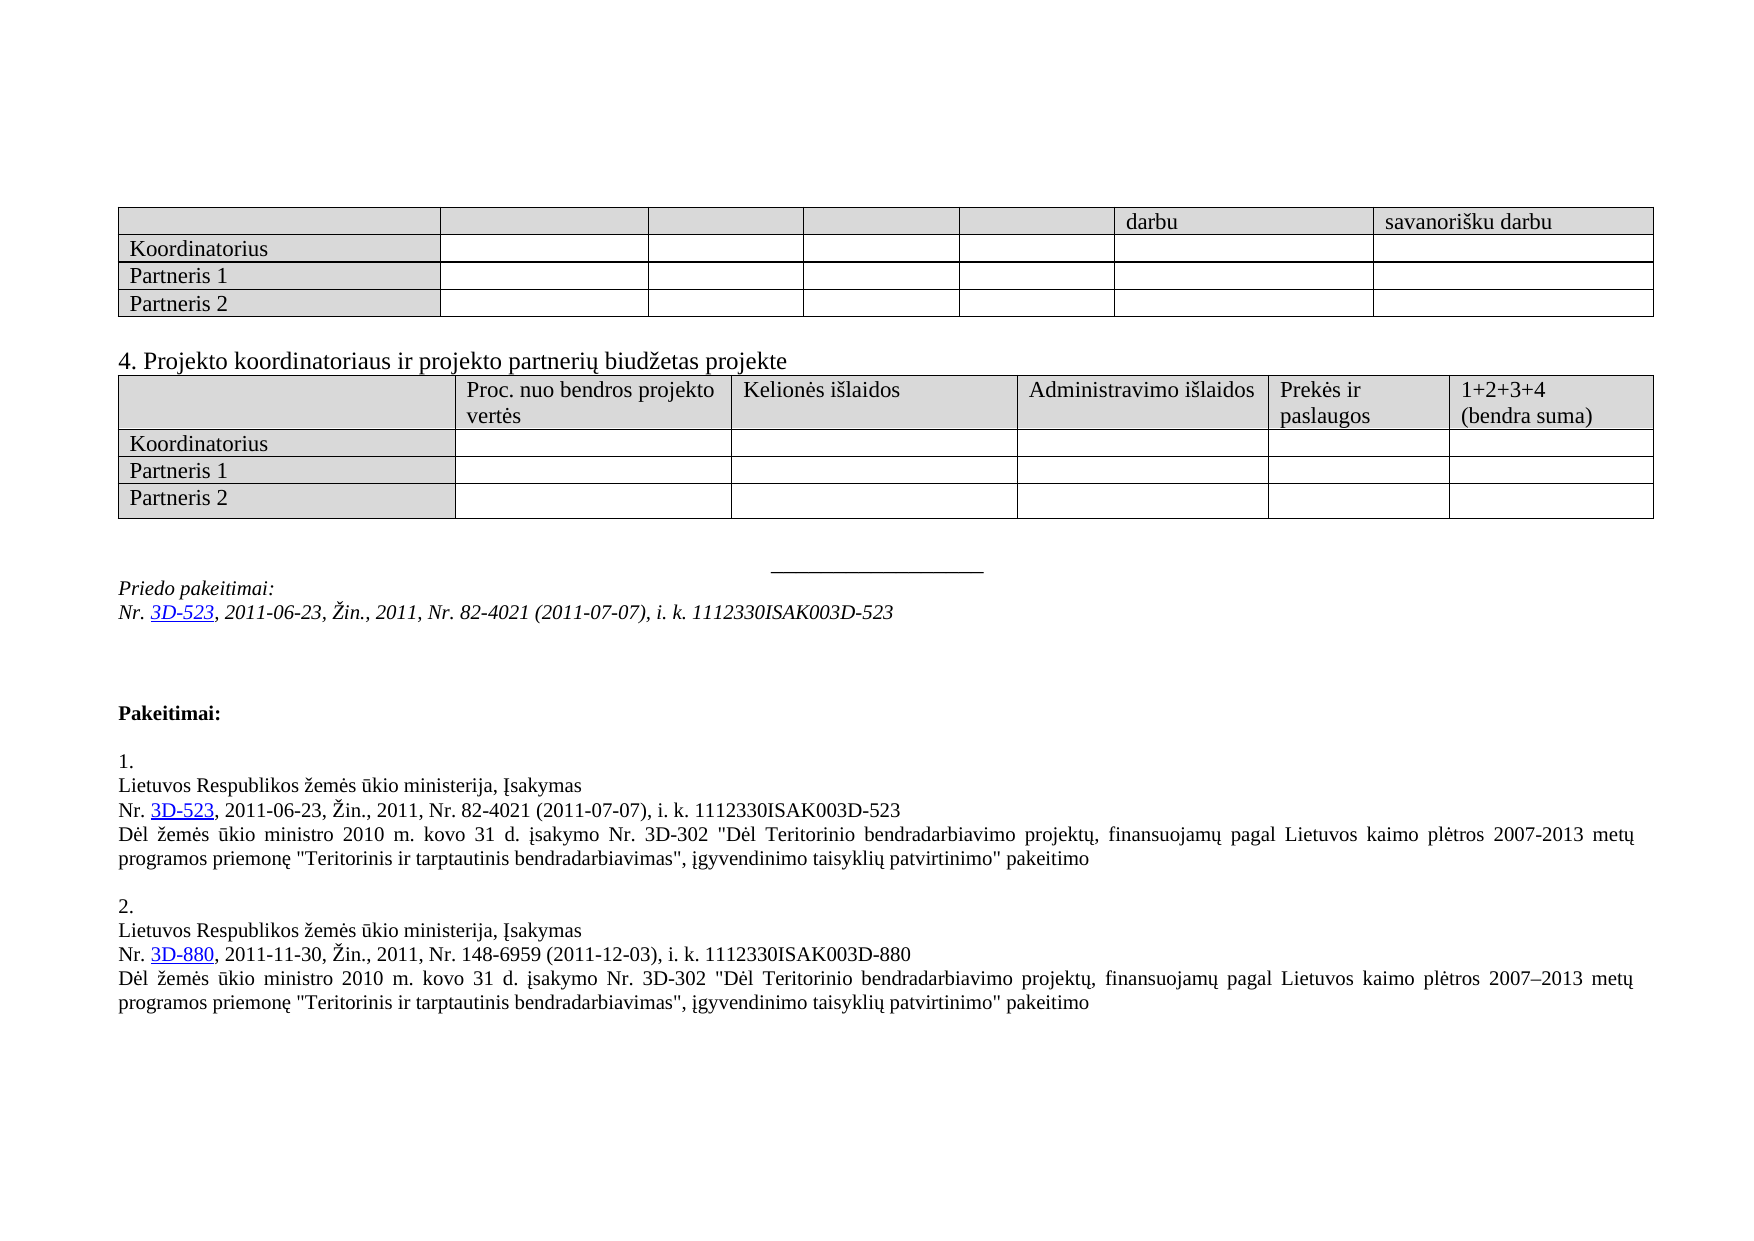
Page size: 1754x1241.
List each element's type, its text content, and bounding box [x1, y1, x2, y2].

text Priedo pakeitimai: [118, 576, 1636, 600]
table_cell [456, 457, 731, 483]
table_header [119, 376, 455, 428]
table_cell [1115, 263, 1373, 289]
text 2. [118, 894, 1636, 918]
text 1. [118, 749, 1636, 773]
text Dėl žemės ūkio ministro 2010 m. kovo 31 d. įsakymo Nr. 3D-302 "Dėl Teritorinio bendradarbiavimo projektų, finansuojamų pagal Lietuvos kaimo plėtros 2007–2013 metų programos priemonę "Teritorinis ir tarptautinis bendradarbiavimas", įgyvendinimo taisyklių patvirtinimo" pakeitimo [118, 966, 1636, 1014]
table_cell [649, 290, 803, 316]
text Nr. 3D-880, 2011-11-30, Žin., 2011, Nr. 148-6959 (2011-12-03), i. k. 1112330ISAK003D-880 [118, 942, 1636, 966]
table_cell Partneris 1 [119, 263, 440, 289]
table_header [960, 208, 1114, 234]
table_header [804, 208, 959, 234]
table_cell [1269, 430, 1449, 456]
text Pakeitimai: [118, 701, 1636, 725]
table_cell [649, 263, 803, 289]
table_header [119, 208, 440, 234]
table_cell [960, 290, 1114, 316]
table_header [441, 208, 648, 234]
table_cell [441, 263, 648, 289]
table_header Administravimo išlaidos [1018, 376, 1268, 428]
table_cell [441, 290, 648, 316]
table_cell [649, 235, 803, 261]
text Dėl žemės ūkio ministro 2010 m. kovo 31 d. įsakymo Nr. 3D-302 "Dėl Teritorinio bendradarbiavimo projektų, finansuojamų pagal Lietuvos kaimo plėtros 2007-2013 metų programos priemonę "Teritorinis ir tarptautinis bendradarbiavimas", įgyvendinimo taisyklių patvirtinimo" pakeitimo [118, 822, 1636, 870]
table_cell [1018, 457, 1268, 483]
table_header 1+2+3+4 (bendra suma) [1450, 376, 1653, 428]
table_cell [1450, 457, 1653, 483]
table_cell [960, 235, 1114, 261]
table_cell [1115, 290, 1373, 316]
table_cell Koordinatorius [119, 430, 455, 456]
text Lietuvos Respublikos žemės ūkio ministerija, Įsakymas [118, 773, 1636, 797]
table_header [649, 208, 803, 234]
table_cell [456, 484, 731, 518]
table_cell [732, 484, 1017, 518]
table_cell [441, 235, 648, 261]
table_cell [1374, 235, 1653, 261]
table_header savanorišku darbu [1374, 208, 1653, 234]
table_cell [1450, 430, 1653, 456]
table_cell [732, 457, 1017, 483]
table_cell [1115, 235, 1373, 261]
text _________________ [118, 547, 1636, 576]
table_cell [1018, 430, 1268, 456]
table_cell Koordinatorius [119, 235, 440, 261]
text 4. Projekto koordinatoriaus ir projekto partnerių biudžetas projekte [118, 346, 1636, 375]
table_header Kelionės išlaidos [732, 376, 1017, 428]
table_cell [1374, 290, 1653, 316]
table_cell [1450, 484, 1653, 518]
table_cell Partneris 1 [119, 457, 455, 483]
table_cell [804, 263, 959, 289]
table_cell Partneris 2 [119, 290, 440, 316]
table_header darbu [1115, 208, 1373, 234]
table_cell [1018, 484, 1268, 518]
text Lietuvos Respublikos žemės ūkio ministerija, Įsakymas [118, 918, 1636, 942]
table_cell [1269, 484, 1449, 518]
table_cell [804, 235, 959, 261]
table_cell [1374, 263, 1653, 289]
table_header Proc. nuo bendros projekto vertės [456, 376, 731, 428]
table_cell [1269, 457, 1449, 483]
table_cell [456, 430, 731, 456]
table_cell Partneris 2 [119, 484, 455, 518]
table_cell [960, 263, 1114, 289]
table_header Prekės ir paslaugos [1269, 376, 1449, 428]
text Nr. 3D-523, 2011-06-23, Žin., 2011, Nr. 82-4021 (2011-07-07), i. k. 1112330ISAK003D-523 [118, 797, 1636, 822]
table_cell [804, 290, 959, 316]
table_cell [732, 430, 1017, 456]
text Nr. 3D-523, 2011-06-23, Žin., 2011, Nr. 82-4021 (2011-07-07), i. k. 1112330ISAK003D-523 [118, 600, 1636, 624]
